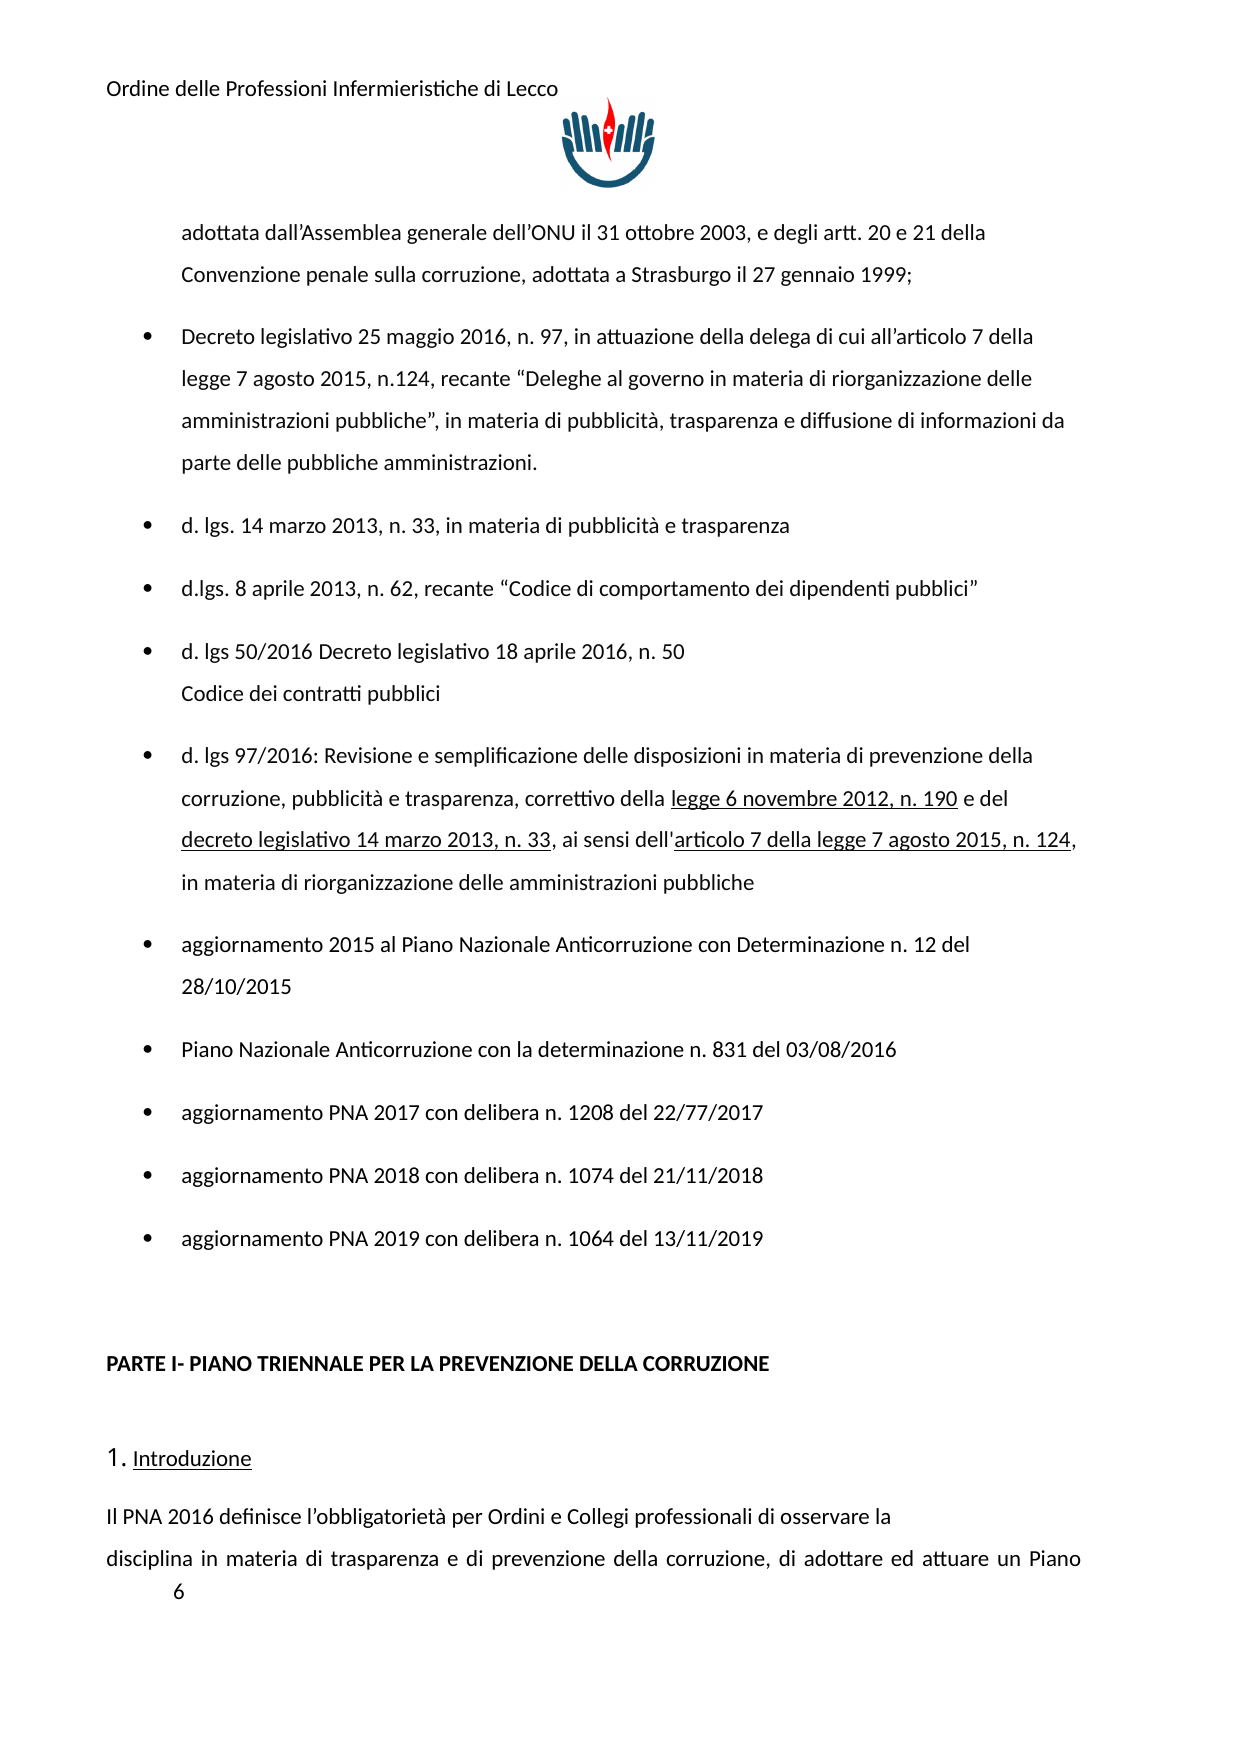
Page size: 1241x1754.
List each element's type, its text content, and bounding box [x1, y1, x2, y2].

list Piano Nazionale Anticorruzione con la determinazione n. 831 del 03/08/2016 [144, 1035, 1084, 1063]
list d. lgs 50/2016 Decreto legislativo 18 aprile 2016, n. 50 Codice dei contratti pubblici [144, 637, 1084, 707]
list d. lgs 97/2016: Revisione e semplificazione delle disposizioni in materia di prevenzione della corruzione, pubblicità e trasparenza, correttivo della legge 6 novembre 2012, n. 190 e del decreto legislativo 14 marzo 2013, n. 33, ai sensi dell'articolo 7 della legge 7 agosto 2015, n. 124, in materia di riorganizzazione delle amministrazioni pubbliche [144, 742, 1084, 896]
list aggiornamento PNA 2018 con delibera n. 1074 del 21/11/2018 [144, 1161, 1084, 1189]
list Decreto legislativo 25 maggio 2016, n. 97, in attuazione della delega di cui all’articolo 7 della legge 7 agosto 2015, n.124, recante “Deleghe al governo in materia di riorganizzazione delle amministrazioni pubbliche”, in materia di pubblicità, trasparenza e diffusione di informazioni da parte delle pubbliche amministrazioni. [144, 322, 1084, 476]
list aggiornamento PNA 2017 con delibera n. 1208 del 22/77/2017 [144, 1098, 1084, 1126]
list d.lgs. 8 aprile 2013, n. 62, recante “Codice di comportamento dei dipendenti pubblici” [144, 574, 1084, 602]
list adottata dall’Assemblea generale dell’ONU il 31 ottobre 2003, e degli artt. 20 e 21 della Convenzione penale sulla corruzione, adottata a Strasburgo il 27 gennaio 1999; [144, 218, 1084, 288]
list Introduzione [106, 1440, 1084, 1474]
list aggiornamento PNA 2019 con delibera n. 1064 del 13/11/2019 [144, 1224, 1084, 1252]
text disciplina in materia di trasparenza e di prevenzione della corruzione, di adottare ed attuare un Piano [106, 1544, 1084, 1572]
list aggiornamento 2015 al Piano Nazionale Anticorruzione con Determinazione n. 12 del 28/10/2015 [144, 930, 1084, 1000]
text PARTE I- PIANO TRIENNALE PER LA PREVENZIONE DELLA CORRUZIONE [106, 1349, 1084, 1377]
text Il PNA 2016 definisce l’obbligatorietà per Ordini e Collegi professionali di osservare la [106, 1502, 1084, 1530]
list d. lgs. 14 marzo 2013, n. 33, in materia di pubblicità e trasparenza [144, 511, 1084, 539]
